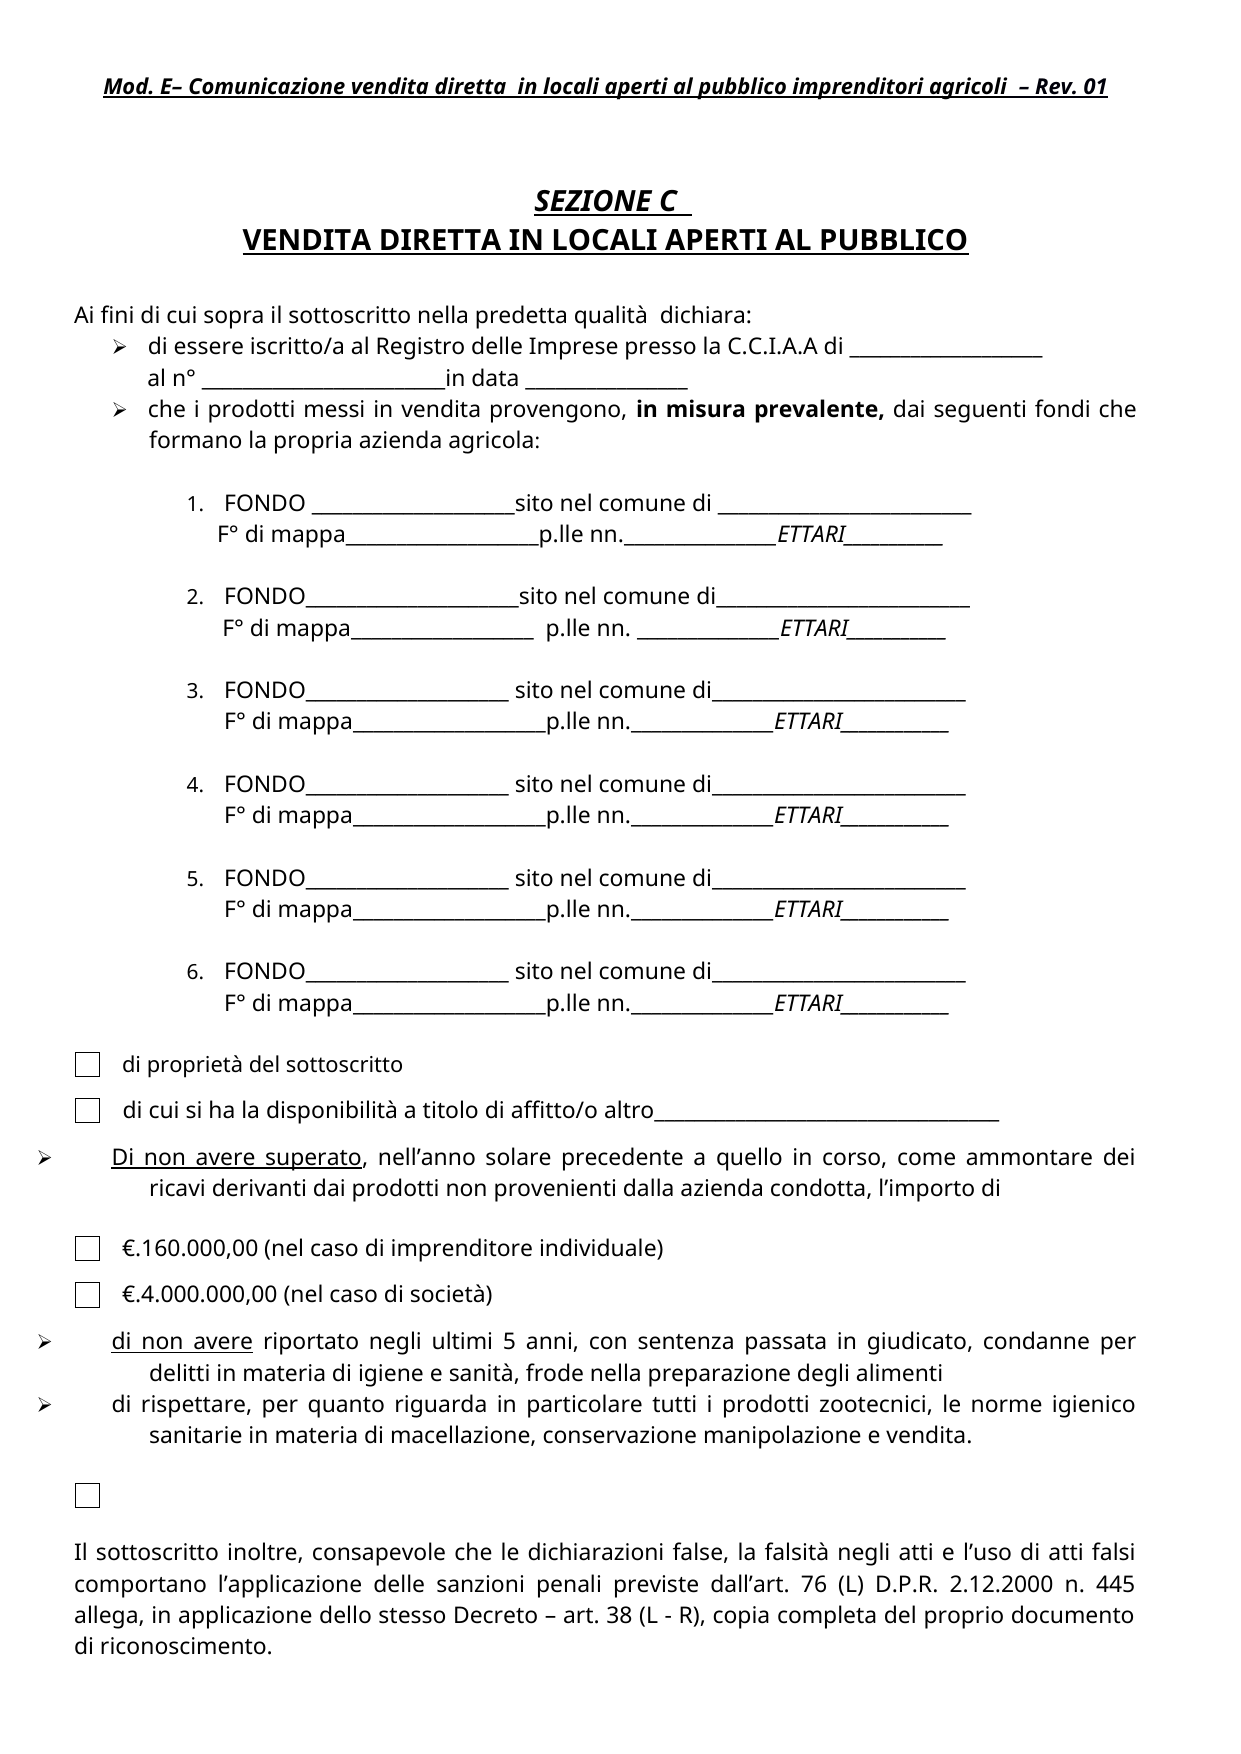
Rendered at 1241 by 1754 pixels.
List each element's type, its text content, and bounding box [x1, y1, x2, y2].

text €.4.000.000,00 (nel caso di società) [74, 1278, 1137, 1310]
text di proprietà del sottoscritto [74, 1049, 1137, 1079]
text Ai fini di cui sopra il sottoscritto nella predetta qualità dichiara: [74, 299, 1137, 330]
text F° di mappa___________________p.lle nn.______________ETTARI____________ [224, 893, 1137, 924]
list che i prodotti messi in vendita provengono, in misura prevalente, dai seguenti fondi che formano la propria azienda agricola: [111, 393, 1137, 455]
text Mod. E– Comunicazione vendita diretta in locali aperti al pubblico imprenditori agricoli – Rev. 01 [74, 71, 1137, 101]
text F° di mappa___________________p.lle nn.______________ETTARI____________ [224, 987, 1137, 1018]
list FONDO____________________ sito nel comune di_________________________ [186, 768, 1137, 799]
text F° di mappa___________________p.lle nn.______________ETTARI____________ [224, 799, 1137, 830]
text di cui si ha la disponibilità a titolo di affitto/o altro__________________________________ [74, 1094, 1137, 1125]
list di rispettare, per quanto riguarda in particolare tutti i prodotti zootecnici, le norme igienico sanitarie in materia di macellazione, conservazione manipolazione e vendita. [36, 1388, 1137, 1450]
text SEZIONE C [74, 180, 1137, 220]
text F° di mappa___________________p.lle nn.______________ETTARI____________ [224, 705, 1137, 737]
text €.160.000,00 (nel caso di imprenditore individuale) [74, 1232, 1137, 1263]
text VENDITA DIRETTA IN LOCALI APERTI AL PUBBLICO [74, 220, 1137, 259]
list di non avere riportato negli ultimi 5 anni, con sentenza passata in giudicato, condanne per delitti in materia di igiene e sanità, frode nella preparazione degli alimenti [36, 1325, 1137, 1388]
text Il sottoscritto inoltre, consapevole che le dichiarazioni false, la falsità negli atti e l’uso di atti falsi comportano l’applicazione delle sanzioni penali previste dall’art. 76 (L) D.P.R. 2.12.2000 n. 445 allega, in applicazione dello stesso Decreto – art. 38 (L - R), copia completa del proprio documento di riconoscimento. [74, 1536, 1137, 1661]
text al n° ________________________in data ________________ [111, 362, 1137, 393]
text F° di mappa___________________p.lle nn._______________ETTARI___________ [74, 518, 1137, 549]
list di essere iscritto/a al Registro delle Imprese presso la C.C.I.A.A di ___________________ [111, 330, 1137, 362]
list FONDO_____________________sito nel comune di_________________________ [186, 580, 1137, 612]
list FONDO____________________ sito nel comune di_________________________ [186, 955, 1137, 987]
list FONDO____________________ sito nel comune di_________________________ [186, 674, 1137, 705]
list FONDO ____________________sito nel comune di _________________________ [186, 487, 1137, 518]
list Di non avere superato, nell’anno solare precedente a quello in corso, come ammontare dei ricavi derivanti dai prodotti non provenienti dalla azienda condotta, l’importo di [36, 1141, 1137, 1203]
list FONDO____________________ sito nel comune di_________________________ [186, 862, 1137, 893]
text F° di mappa__________________ p.lle nn. ______________ETTARI___________ [186, 612, 1137, 643]
